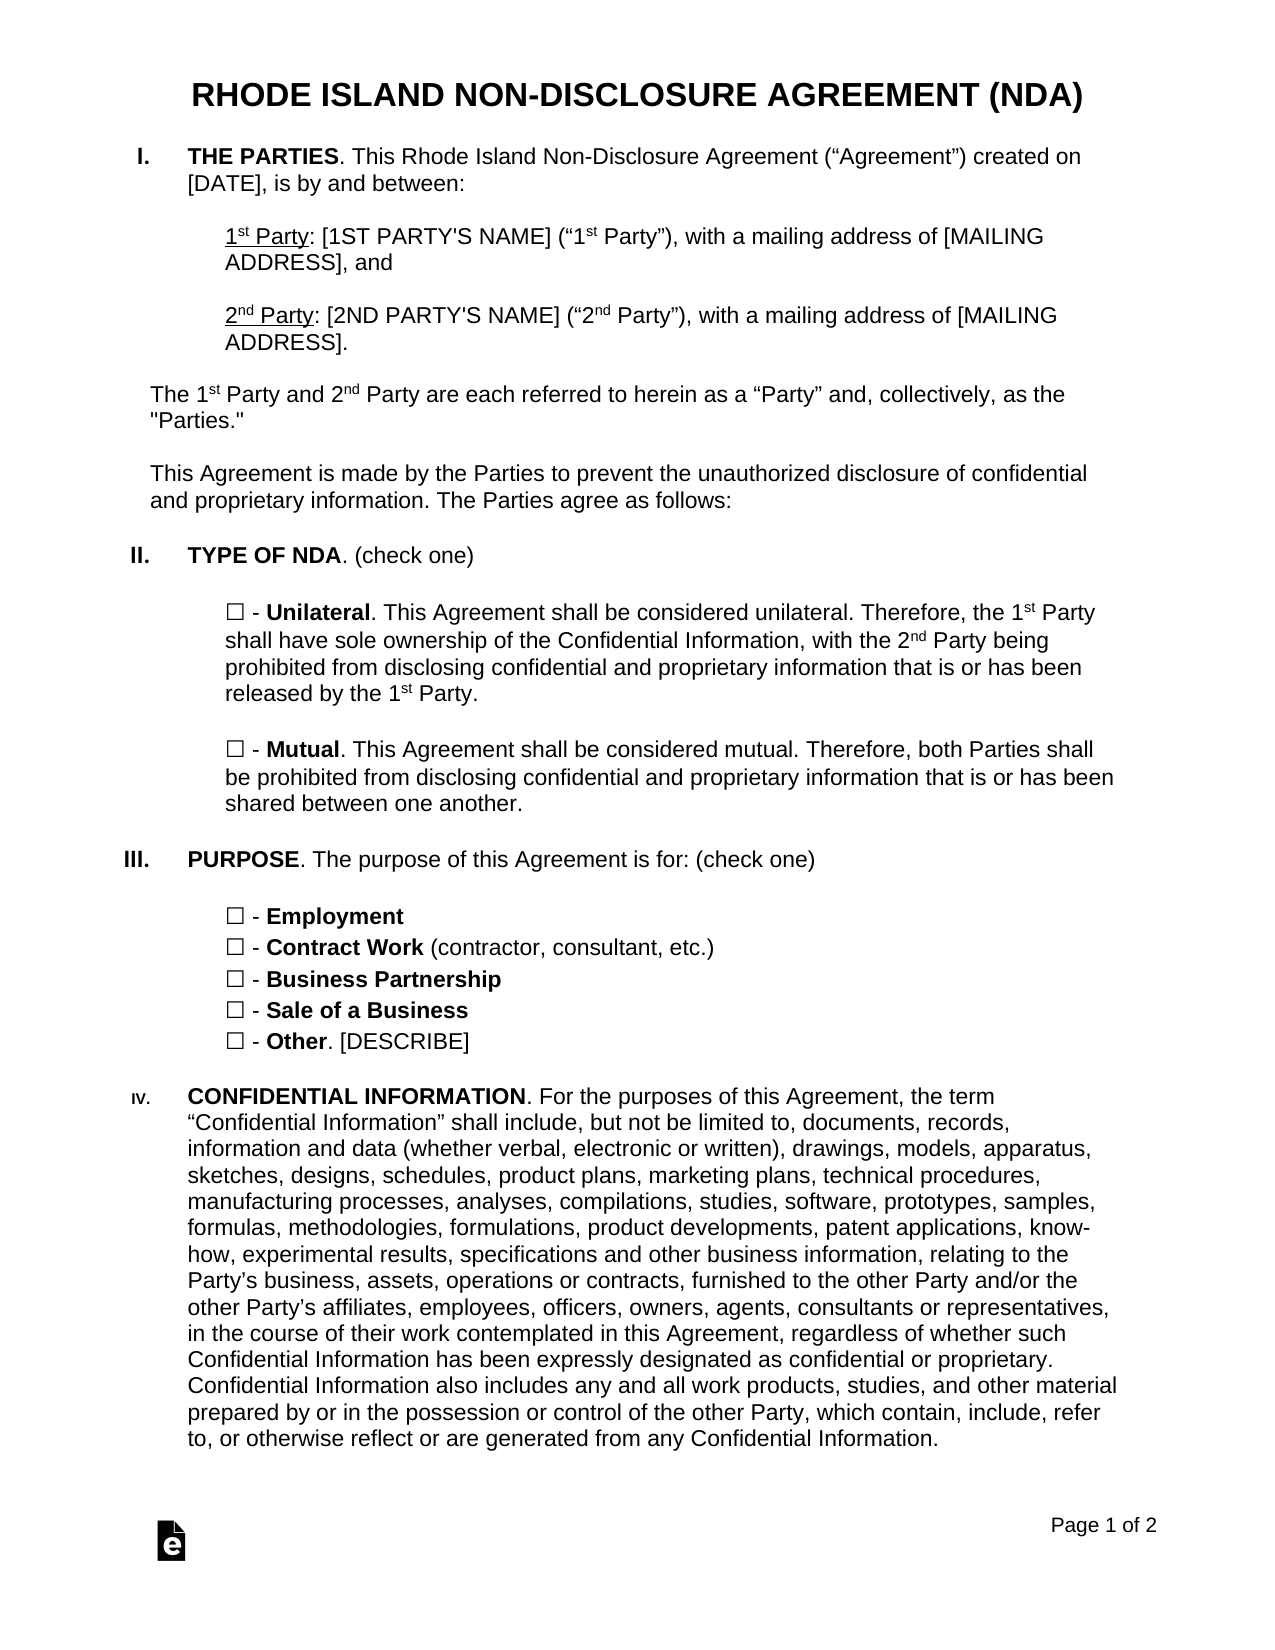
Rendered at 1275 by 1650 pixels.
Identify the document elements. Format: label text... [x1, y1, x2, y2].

text ☐ - Employment [225, 900, 1125, 931]
text ☐ - Mutual. This Agreement shall be considered mutual. Therefore, both Parties shall be prohibited from disclosing confidential and proprietary information that is or has been shared between one another. [225, 733, 1125, 817]
text ☐ - Unilateral. This Agreement shall be considered unilateral. Therefore, the 1st Party shall have sole ownership of the Confidential Information, with the 2nd Party being prohibited from disclosing confidential and proprietary information that is or has been released by the 1st Party. [225, 596, 1125, 706]
text The 1st Party and 2nd Party are each referred to herein as a “Party” and, collectively, as the "Parties." [150, 381, 1125, 434]
text ☐ - Sale of a Business [225, 994, 1125, 1025]
text 2nd Party: [2ND PARTY'S NAME] (“2nd Party”), with a mailing address of [MAILING ADDRESS]. [225, 302, 1125, 355]
text ☐ - Business Partnership [225, 962, 1125, 994]
text ☐ - Contract Work (contractor, consultant, etc.) [225, 931, 1125, 962]
list CONFIDENTIAL INFORMATION. For the purposes of this Agreement, the term “Confidential Information” shall include, but not be limited to, documents, records, information and data (whether verbal, electronic or written), drawings, models, apparatus, sketches, designs, schedules, product plans, marketing plans, technical procedures, manufacturing processes, analyses, compilations, studies, software, prototypes, samples, formulas, methodologies, formulations, product developments, patent applications, know-how, experimental results, specifications and other business information, relating to the Party’s business, assets, operations or contracts, furnished to the other Party and/or the other Party’s affiliates, employees, officers, owners, agents, consultants or representatives, in the course of their work contemplated in this Agreement, regardless of whether such Confidential Information has been expressly designated as confidential or proprietary. Confidential Information also includes any and all work products, studies, and other material prepared by or in the possession or control of the other Party, which contain, include, refer to, or otherwise reflect or are generated from any Confidential Information. [150, 1083, 1125, 1452]
text This Agreement is made by the Parties to prevent the unauthorized disclosure of confidential and proprietary information. The Parties agree as follows: [150, 460, 1125, 513]
list THE PARTIES. This Rhode Island Non-Disclosure Agreement (“Agreement”) created on [DATE], is by and between: [150, 140, 1125, 197]
text ☐ - Other. [DESCRIBE] [225, 1025, 1125, 1056]
list PURPOSE. The purpose of this Agreement is for: (check one) [150, 843, 1125, 874]
text RHODE ISLAND NON-DISCLOSURE AGREEMENT (NDA) [150, 75, 1125, 113]
text 1st Party: [1ST PARTY'S NAME] (“1st Party”), with a mailing address of [MAILING ADDRESS], and [225, 223, 1125, 276]
list TYPE OF NDA. (check one) [150, 539, 1125, 570]
